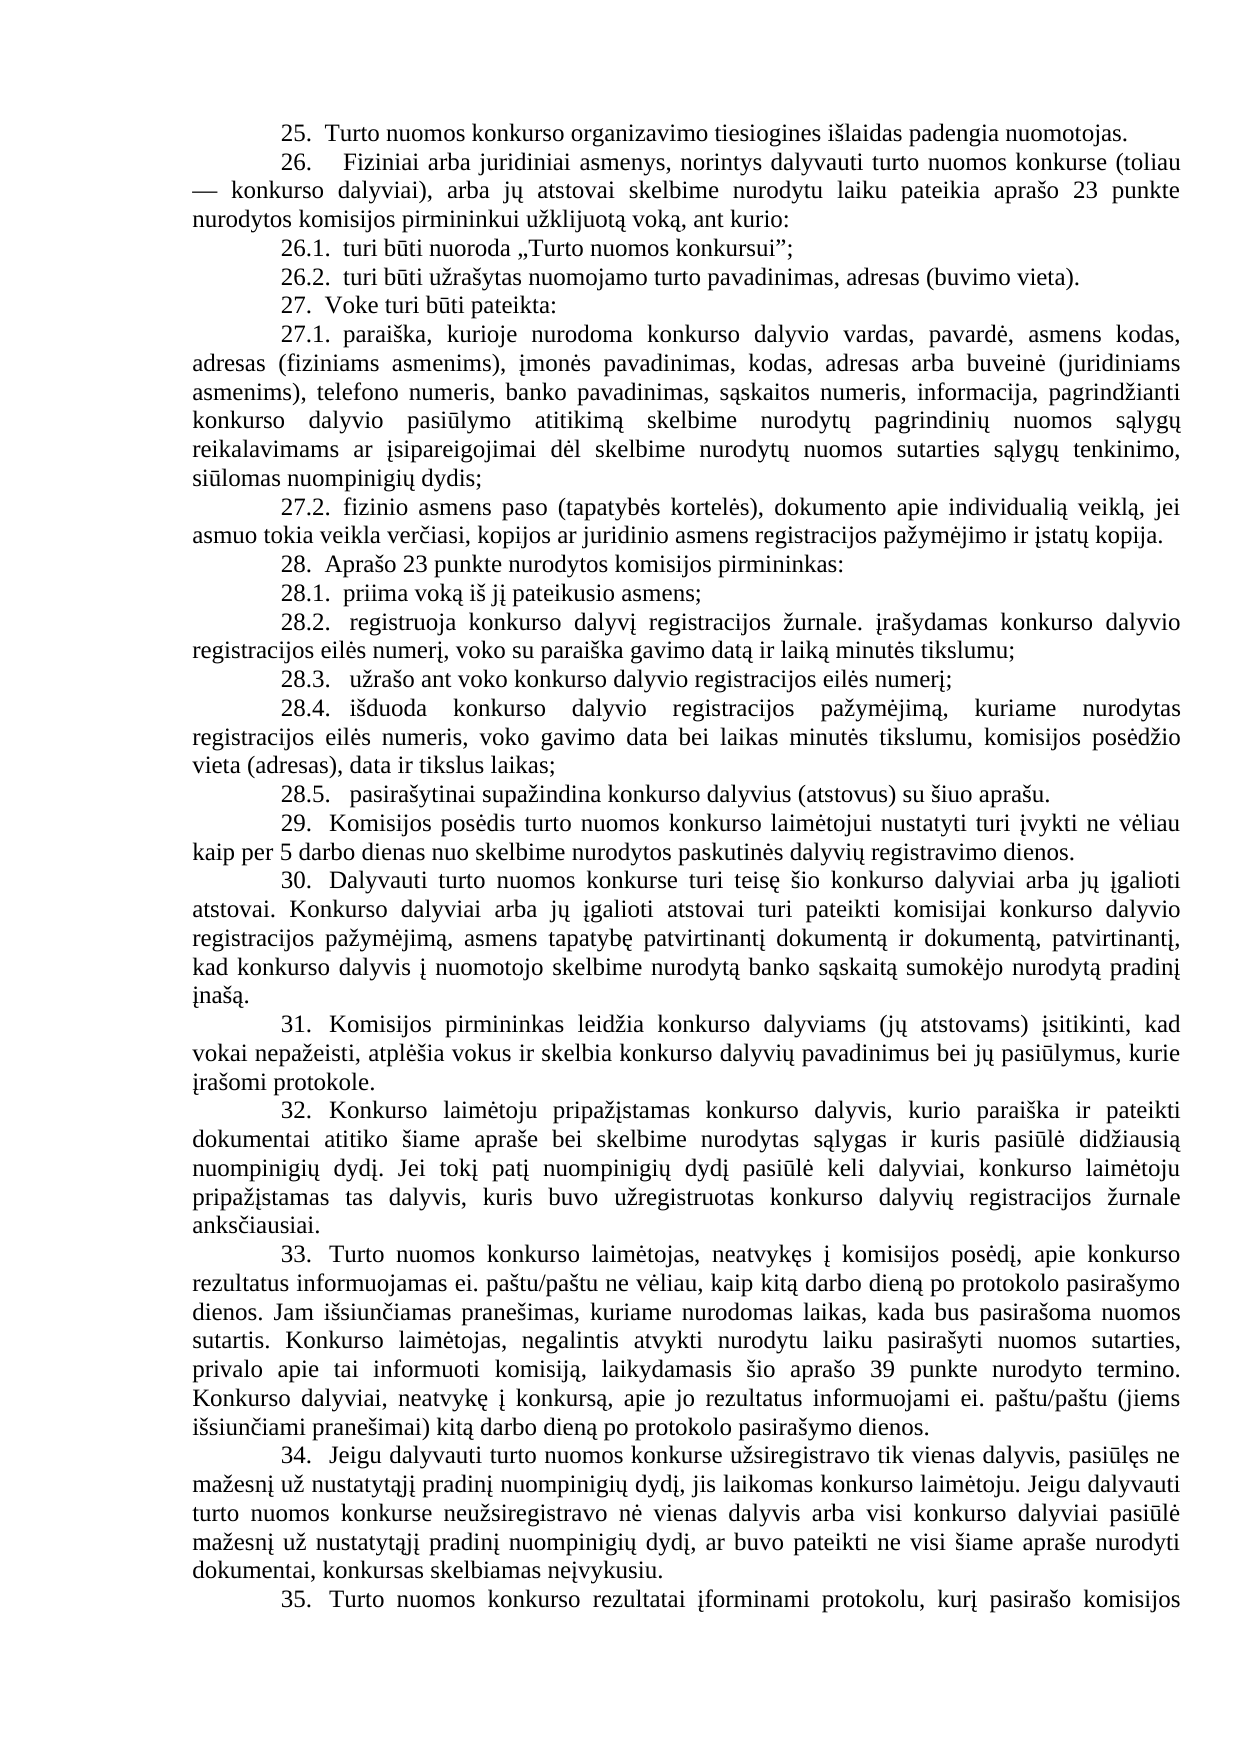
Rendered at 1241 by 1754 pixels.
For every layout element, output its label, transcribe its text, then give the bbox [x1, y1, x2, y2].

text 32. Konkurso laimėtoju pripažįstamas konkurso dalyvis, kurio paraiška ir pateikti dokumentai atitiko šiame apraše bei skelbime nurodytas sąlygas ir kuris pasiūlė didžiausią nuompinigių dydį. Jei tokį patį nuompinigių dydį pasiūlė keli dalyviai, konkurso laimėtoju pripažįstamas tas dalyvis, kuris buvo užregistruotas konkurso dalyvių registracijos žurnale anksčiausiai. [192, 1096, 1181, 1239]
text 28. Aprašo 23 punkte nurodytos komisijos pirmininkas: [192, 549, 1181, 578]
text 31. Komisijos pirmininkas leidžia konkurso dalyviams (jų atstovams) įsitikinti, kad vokai nepažeisti, atplėšia vokus ir skelbia konkurso dalyvių pavadinimus bei jų pasiūlymus, kurie įrašomi protokole. [192, 1009, 1181, 1096]
text 33. Turto nuomos konkurso laimėtojas, neatvykęs į komisijos posėdį, apie konkurso rezultatus informuojamas ei. paštu/paštu ne vėliau, kaip kitą darbo dieną po protokolo pasirašymo dienos. Jam išsiunčiamas pranešimas, kuriame nurodomas laikas, kada bus pasirašoma nuomos sutartis. Konkurso laimėtojas, negalintis atvykti nurodytu laiku pasirašyti nuomos sutarties, privalo apie tai informuoti komisiją, laikydamasis šio aprašo 39 punkte nurodyto termino. Konkurso dalyviai, neatvykę į konkursą, apie jo rezultatus informuojami ei. paštu/paštu (jiems išsiunčiami pranešimai) kitą darbo dieną po protokolo pasirašymo dienos. [192, 1239, 1181, 1441]
text 35. Turto nuomos konkurso rezultatai įforminami protokolu, kurį pasirašo komisijos [192, 1584, 1181, 1613]
text 27. Voke turi būti pateikta: [192, 291, 1181, 319]
text 28.4. išduoda konkurso dalyvio registracijos pažymėjimą, kuriame nurodytas registracijos eilės numeris, voko gavimo data bei laikas minutės tikslumu, komisijos posėdžio vieta (adresas), data ir tikslus laikas; [192, 693, 1181, 779]
text 27.2. fizinio asmens paso (tapatybės kortelės), dokumento apie individualią veiklą, jei asmuo tokia veikla verčiasi, kopijos ar juridinio asmens registracijos pažymėjimo ir įstatų kopija. [192, 492, 1181, 549]
text 28.3. užrašo ant voko konkurso dalyvio registracijos eilės numerį; [192, 664, 1181, 693]
text 34. Jeigu dalyvauti turto nuomos konkurse užsiregistravo tik vienas dalyvis, pasiūlęs ne mažesnį už nustatytąjį pradinį nuompinigių dydį, jis laikomas konkurso laimėtoju. Jeigu dalyvauti turto nuomos konkurse neužsiregistravo nė vienas dalyvis arba visi konkurso dalyviai pasiūlė mažesnį už nustatytąjį pradinį nuompinigių dydį, ar buvo pateikti ne visi šiame apraše nurodyti dokumentai, konkursas skelbiamas neįvykusiu. [192, 1441, 1181, 1584]
text 26.2. turi būti užrašytas nuomojamo turto pavadinimas, adresas (buvimo vieta). [192, 262, 1181, 291]
text 28.2. registruoja konkurso dalyvį registracijos žurnale. įrašydamas konkurso dalyvio registracijos eilės numerį, voko su paraiška gavimo datą ir laiką minutės tikslumu; [192, 607, 1181, 664]
text 28.1. priima voką iš jį pateikusio asmens; [192, 578, 1181, 607]
text 29. Komisijos posėdis turto nuomos konkurso laimėtojui nustatyti turi įvykti ne vėliau kaip per 5 darbo dienas nuo skelbime nurodytos paskutinės dalyvių registravimo dienos. [192, 808, 1181, 866]
text 26.1. turi būti nuoroda „Turto nuomos konkursui”; [192, 233, 1181, 262]
text 28.5. pasirašytinai supažindina konkurso dalyvius (atstovus) su šiuo aprašu. [192, 779, 1181, 808]
text 27.1. paraiška, kurioje nurodoma konkurso dalyvio vardas, pavardė, asmens kodas, adresas (fiziniams asmenims), įmonės pavadinimas, kodas, adresas arba buveinė (juridiniams asmenims), telefono numeris, banko pavadinimas, sąskaitos numeris, informacija, pagrindžianti konkurso dalyvio pasiūlymo atitikimą skelbime nurodytų pagrindinių nuomos sąlygų reikalavimams ar įsipareigojimai dėl skelbime nurodytų nuomos sutarties sąlygų tenkinimo, siūlomas nuompinigių dydis; [192, 319, 1181, 492]
text 30. Dalyvauti turto nuomos konkurse turi teisę šio konkurso dalyviai arba jų įgalioti atstovai. Konkurso dalyviai arba jų įgalioti atstovai turi pateikti komisijai konkurso dalyvio registracijos pažymėjimą, asmens tapatybę patvirtinantį dokumentą ir dokumentą, patvirtinantį, kad konkurso dalyvis į nuomotojo skelbime nurodytą banko sąskaitą sumokėjo nurodytą pradinį įnašą. [192, 866, 1181, 1009]
text 26. Fiziniai arba juridiniai asmenys, norintys dalyvauti turto nuomos konkurse (toliau— konkurso dalyviai), arba jų atstovai skelbime nurodytu laiku pateikia aprašo 23 punkte nurodytos komisijos pirmininkui užklijuotą voką, ant kurio: [192, 147, 1181, 233]
text 25. Turto nuomos konkurso organizavimo tiesiogines išlaidas padengia nuomotojas. [192, 118, 1181, 147]
